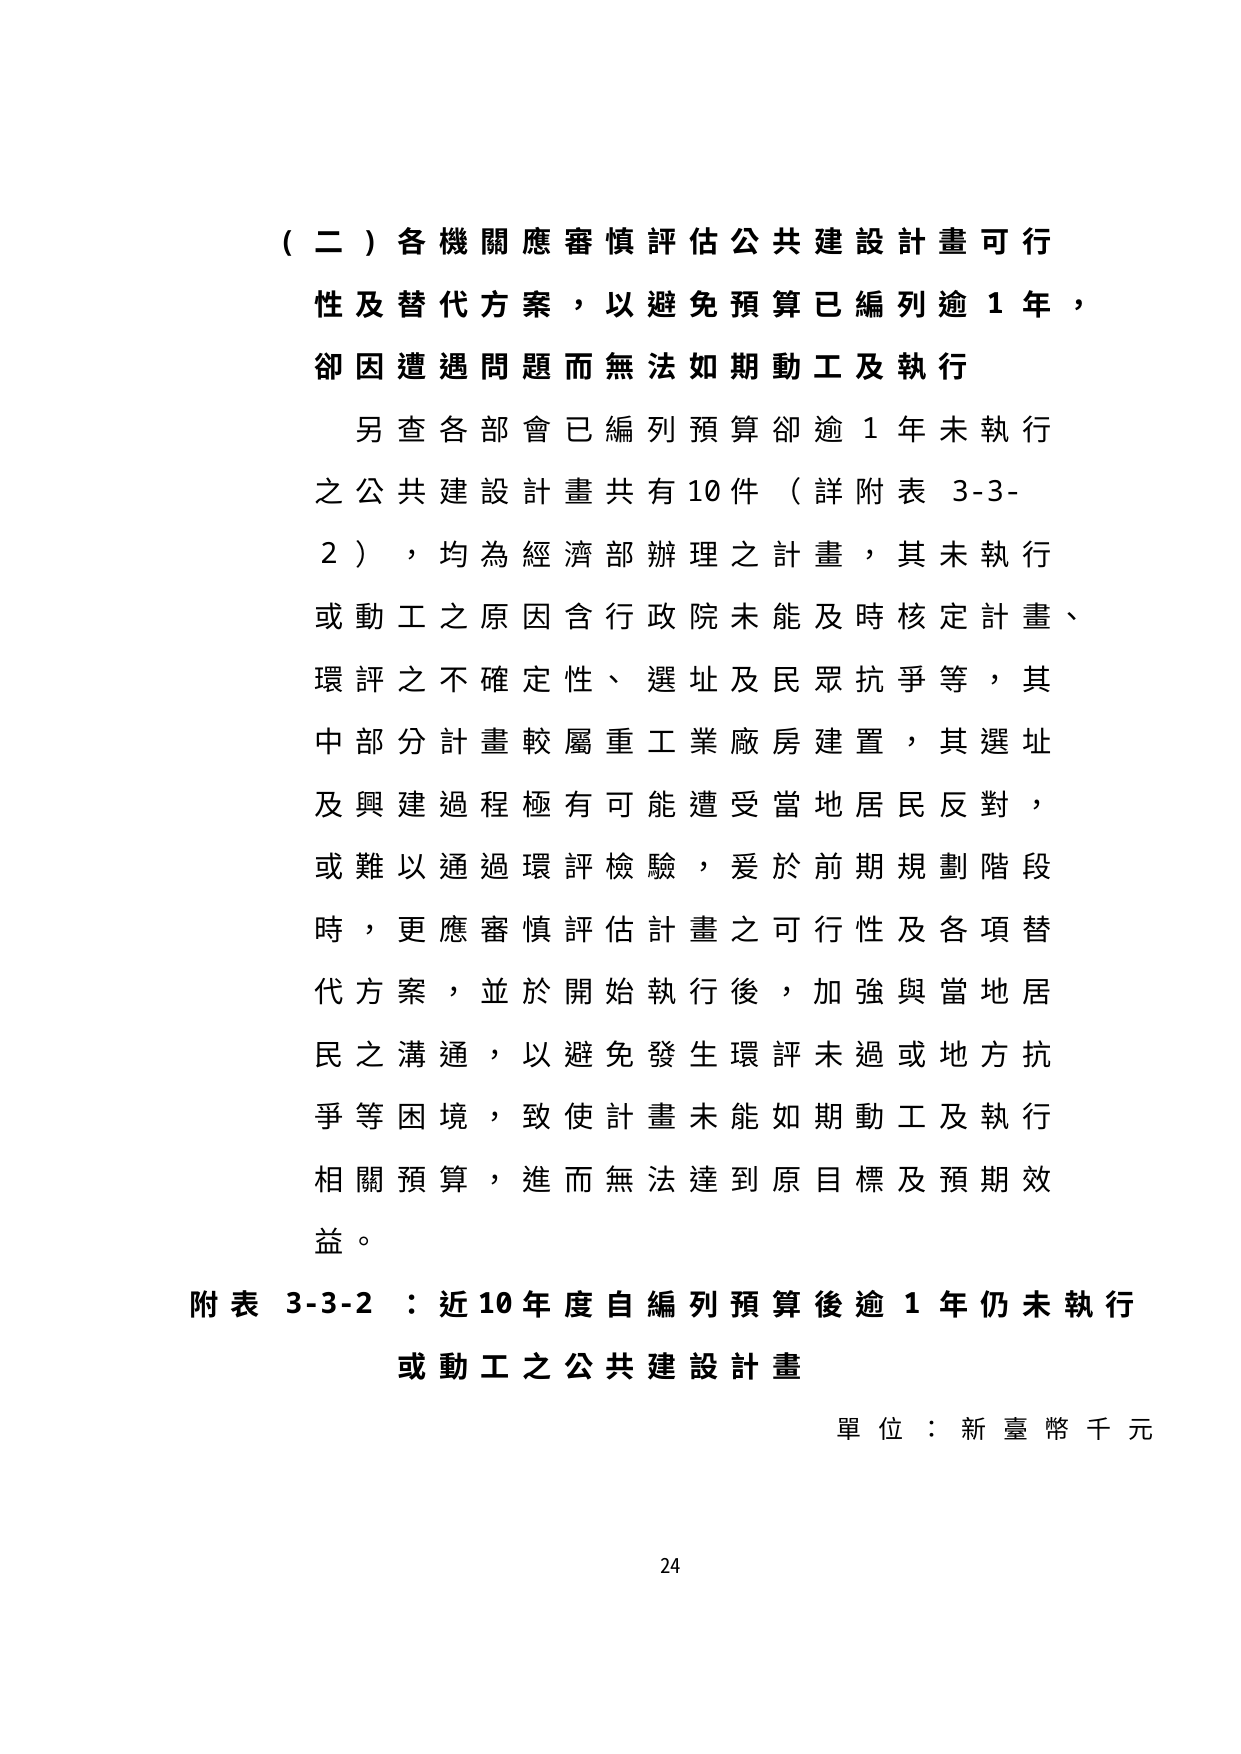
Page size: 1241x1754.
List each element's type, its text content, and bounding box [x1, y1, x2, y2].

text (二)各機關應審慎評估公共建設計畫可行性及替代方案，以避免預算已編列逾1年，卻因遭遇問題而無法如期動工及執行 [241, 198, 1058, 386]
text 附表3-3-2：近10年度自編列預算後逾1年仍未執行或動工之公共建設計畫 [183, 1261, 1161, 1386]
text 另查各部會已編列預算卻逾1年未執行之公共建設計畫共有10件（詳附表3-3-2），均為經濟部辦理之計畫，其未執行或動工之原因含行政院未能及時核定計畫、環評之不確定性、選址及民眾抗爭等，其中部分計畫較屬重工業廠房建置，其選址及興建過程極有可能遭受當地居民反對，或難以通過環評檢驗，爰於前期規劃階段時，更應審慎評估計畫之可行性及各項替代方案，並於開始執行後，加強與當地居民之溝通，以避免發生環評未過或地方抗爭等困境，致使計畫未能如期動工及執行相關預算，進而無法達到原目標及預期效益。 [271, 386, 1058, 1261]
text 單位：新臺幣千元 [183, 1386, 1161, 1448]
